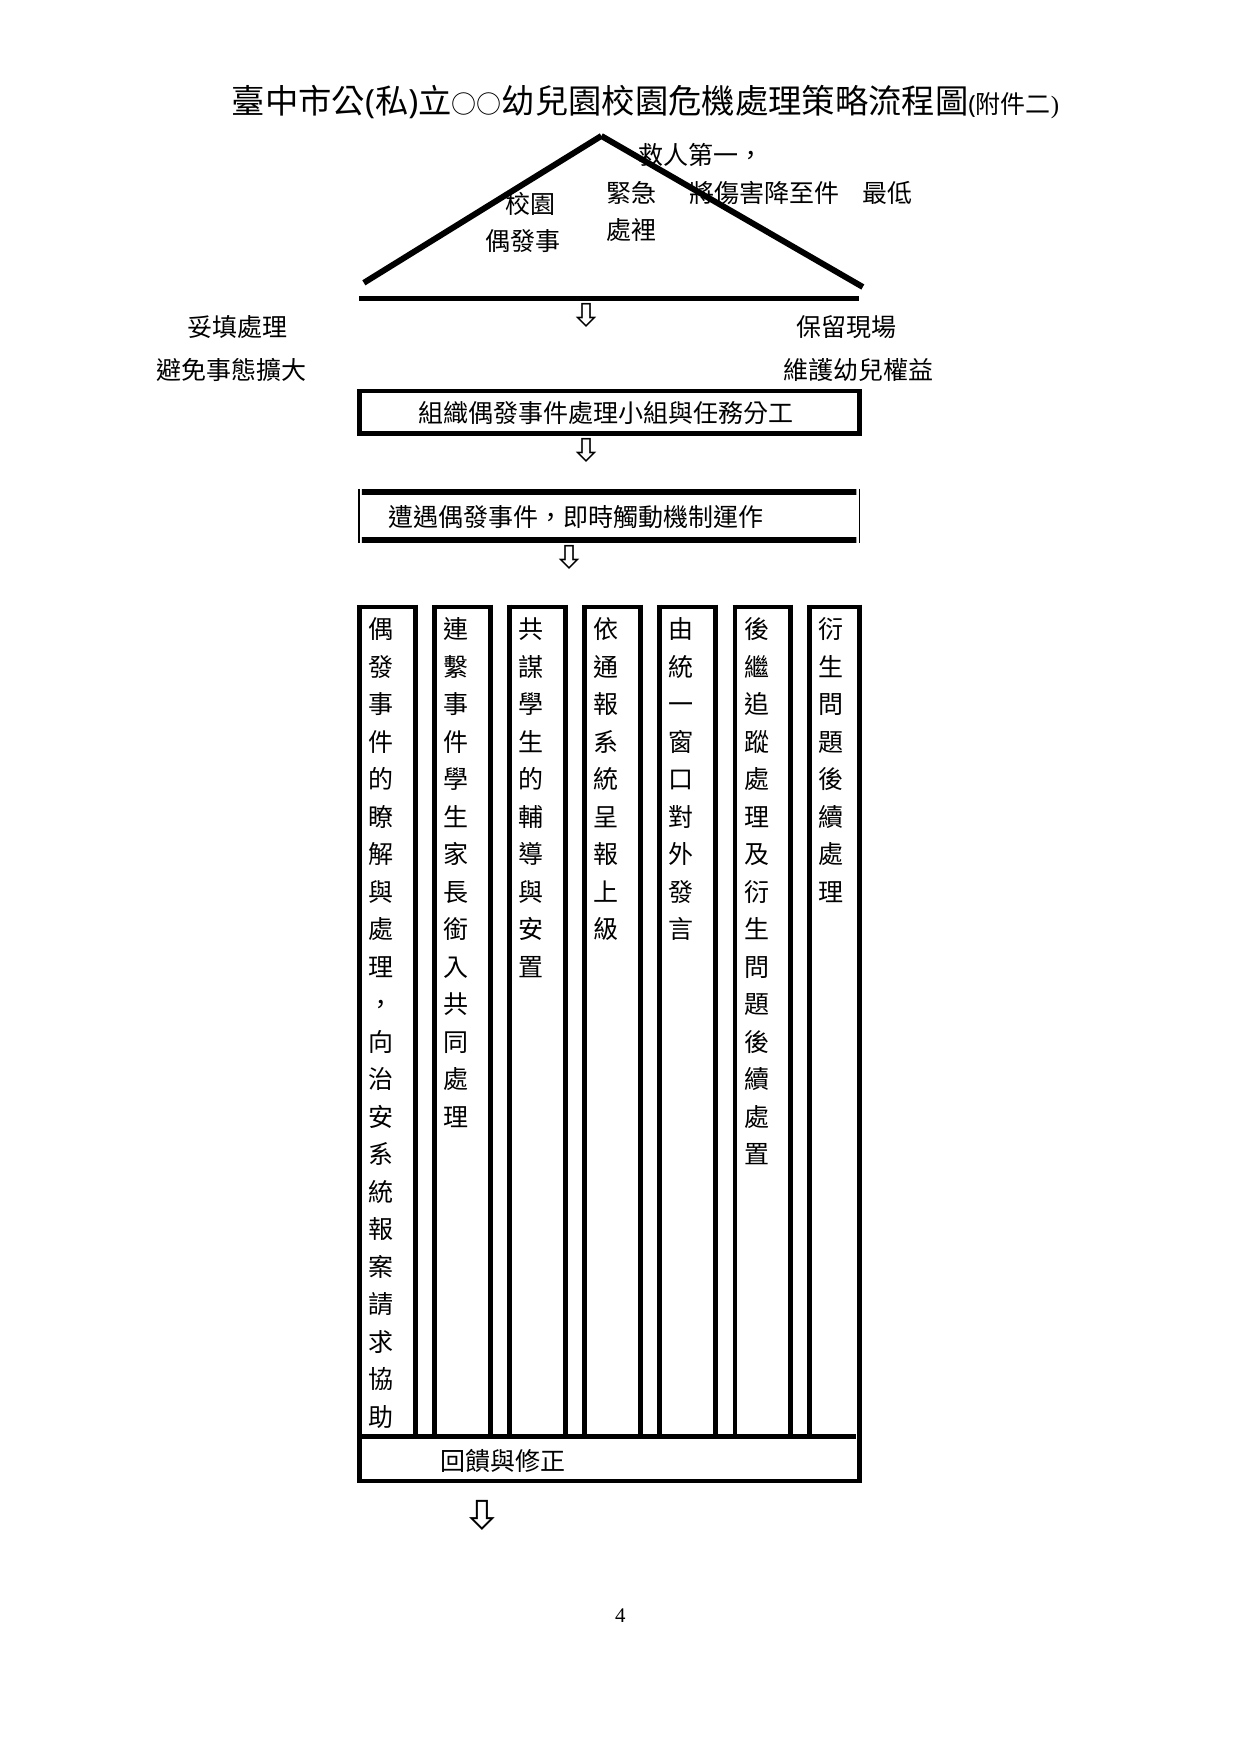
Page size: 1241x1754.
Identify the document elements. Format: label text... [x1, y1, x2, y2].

table_cell  [547, 301, 640, 389]
table_cell [493, 1000, 507, 1039]
table_cell [493, 605, 507, 651]
table_cell [643, 1039, 657, 1078]
table_cell [418, 1271, 432, 1310]
table_cell [793, 1271, 807, 1310]
table_cell [442, 301, 547, 389]
table_cell [862, 923, 1064, 1478]
table_cell [1065, 1078, 1072, 1116]
table_cell [643, 1310, 657, 1349]
table_cell [718, 845, 733, 884]
table_cell [493, 884, 507, 923]
table_cell [718, 605, 733, 651]
text 臺中市公(私)立○○幼兒園校園危機處理策略流程圖(附件二) [109, 75, 1181, 123]
table_cell [418, 1116, 432, 1155]
table_cell [643, 1194, 657, 1233]
table_cell [793, 1000, 807, 1039]
table_cell [1065, 845, 1072, 884]
table_cell [862, 690, 1001, 729]
table_cell [1065, 389, 1072, 431]
table_cell [1001, 729, 1064, 768]
table_cell [1065, 651, 1072, 690]
table_cell [793, 729, 807, 768]
table_cell [56, 605, 357, 651]
table_cell [56, 1000, 357, 1039]
table_cell [735, 436, 837, 489]
table_cell [643, 1000, 657, 1039]
table_cell [56, 1039, 357, 1078]
table_cell [1001, 806, 1064, 845]
table_cell [56, 923, 357, 961]
table_cell [568, 690, 582, 729]
table_cell [1001, 845, 1064, 884]
table_cell [493, 1233, 507, 1271]
table_cell [793, 884, 807, 923]
table_cell [718, 961, 733, 1000]
table_cell [493, 845, 507, 884]
table_cell [643, 961, 657, 1000]
table_cell [643, 768, 657, 806]
table_cell [568, 1194, 582, 1233]
table_cell [418, 1000, 432, 1039]
table_cell [718, 651, 733, 690]
table_cell [418, 1039, 432, 1078]
table_cell [56, 845, 357, 884]
table_cell [56, 389, 357, 431]
table_cell [418, 845, 432, 884]
table_cell [56, 431, 359, 489]
table_cell [643, 605, 657, 651]
table_cell [1001, 884, 1064, 923]
table_cell [643, 1388, 657, 1434]
table_cell [1053, 296, 1072, 389]
table_cell [718, 923, 733, 961]
table_cell 衍 生 問 題 後 續 處 理 [812, 609, 857, 1434]
table_cell [718, 884, 733, 923]
table_cell [490, 543, 509, 604]
table_cell [793, 961, 807, 1000]
table_cell [1065, 605, 1072, 651]
table_cell [1065, 1116, 1072, 1155]
table_cell [1001, 690, 1064, 729]
table_cell 依 通 報 系 統 呈 報 上 級 [587, 609, 638, 1434]
table_cell [793, 1388, 807, 1434]
table_cell [415, 436, 434, 489]
table_header 救人第一， 緊急 將傷害降至件處裡 [608, 135, 859, 280]
table_cell [418, 768, 432, 806]
table_cell [1065, 1233, 1072, 1271]
table_cell [1001, 389, 1064, 431]
table_cell 連 繫 事 件 學 生 家 長 銜 入 共 同 處 理 [437, 609, 488, 1434]
table_cell [1065, 729, 1072, 768]
table_header [1065, 135, 1072, 296]
table_cell [793, 806, 807, 845]
table_cell [56, 729, 357, 768]
table_cell [1065, 884, 1072, 923]
table_cell [862, 806, 1001, 845]
table_cell [418, 729, 432, 768]
table_cell [793, 1078, 807, 1116]
table_cell [493, 1271, 507, 1310]
table_cell [418, 884, 432, 923]
table_cell [568, 1310, 582, 1349]
table_cell 遭遇偶發事件，即時觸動機制運作 [360, 489, 859, 543]
table_cell [56, 884, 357, 923]
table_cell [837, 436, 846, 489]
table_cell [56, 1388, 357, 1434]
table_cell [493, 961, 507, 1000]
table_header [56, 135, 359, 296]
table_header 最低 [859, 135, 1064, 296]
table_cell [793, 845, 807, 884]
table_cell [643, 690, 657, 729]
table_cell [56, 1155, 357, 1194]
table_cell [862, 845, 1001, 884]
table_cell  [509, 543, 715, 604]
table_cell [56, 543, 359, 604]
table_cell [809, 543, 859, 604]
table_cell [56, 690, 357, 729]
table_cell [56, 1479, 359, 1569]
table_cell [493, 729, 507, 768]
table_cell [568, 806, 582, 845]
table_cell [568, 768, 582, 806]
table_cell [1065, 768, 1072, 806]
table_cell [418, 1233, 432, 1271]
table_cell [359, 543, 415, 604]
table_cell 組織偶發事件處理小組與任務分工 [415, 393, 857, 431]
table_cell [718, 729, 733, 768]
table_cell [793, 1310, 807, 1349]
table_cell [643, 806, 657, 845]
table_cell [643, 1349, 657, 1388]
table_cell 保留現場 維護幼兒權益 [735, 296, 1053, 389]
table_cell [434, 543, 490, 604]
table_cell [568, 1116, 582, 1155]
table_cell [568, 1155, 582, 1194]
table_cell [718, 1155, 733, 1194]
table_cell [860, 489, 1001, 543]
table_cell [1001, 1479, 1064, 1569]
table_cell 妥填處理 避免事態擴大 [56, 296, 434, 389]
table_cell [568, 605, 582, 651]
table_cell [56, 1116, 357, 1155]
table_cell [493, 1194, 507, 1233]
table_cell [493, 1388, 507, 1434]
table_cell [1065, 1310, 1072, 1349]
table_cell [862, 729, 1001, 768]
table_cell  [359, 1479, 1001, 1569]
table_cell [56, 1233, 357, 1271]
table_cell [640, 436, 648, 489]
table_cell [418, 1155, 432, 1194]
table_cell [1065, 1388, 1072, 1434]
table_cell [643, 1233, 657, 1271]
table_cell [718, 806, 733, 845]
table_cell [493, 1310, 507, 1349]
table_cell [1001, 651, 1064, 690]
table_cell [862, 768, 1001, 806]
table_cell [793, 923, 807, 961]
table_cell [793, 1039, 807, 1078]
table_cell [640, 301, 648, 389]
table_cell 回饋與修正 [362, 1434, 857, 1478]
table_cell [1001, 768, 1064, 806]
table_cell [1065, 961, 1072, 1000]
table_header 救人第一， 緊急 將傷害降至件處裡 [603, 141, 859, 296]
table_cell [718, 1078, 733, 1116]
table_cell 偶 發 事 件 的 瞭 解 與 處 理 ， 向 治 安 系 統 報 案 請 求 協 助 [362, 609, 413, 1434]
table_cell [1065, 1479, 1072, 1569]
table_cell [418, 1388, 432, 1434]
table_cell [1065, 1000, 1072, 1039]
table_cell [643, 729, 657, 768]
table_cell [718, 1039, 733, 1078]
table_cell [793, 605, 807, 651]
table_cell [1065, 543, 1072, 604]
table_cell [718, 1388, 733, 1434]
table_cell [643, 923, 657, 961]
table_cell [493, 1155, 507, 1194]
table_cell [793, 690, 807, 729]
table_cell [643, 884, 657, 923]
table_cell [56, 1078, 357, 1116]
table_cell [1065, 1194, 1072, 1233]
table_cell [418, 651, 432, 690]
table_cell [568, 884, 582, 923]
table_cell [790, 543, 809, 604]
table_cell [793, 1194, 807, 1233]
table_cell [718, 1116, 733, 1155]
table_cell [56, 1434, 357, 1478]
table_cell [418, 1310, 432, 1349]
table_cell [493, 690, 507, 729]
table_cell [415, 543, 434, 604]
table_cell [493, 651, 507, 690]
table_cell [643, 651, 657, 690]
table_cell [568, 1388, 582, 1434]
table_header 校園 偶發事 [359, 135, 603, 296]
table_cell [418, 923, 432, 961]
table_cell [418, 1194, 432, 1233]
table_cell [643, 1078, 657, 1116]
table_cell [735, 543, 790, 604]
table_cell [56, 961, 357, 1000]
table_cell [359, 436, 415, 489]
table_cell [493, 806, 507, 845]
table_cell [862, 389, 1001, 431]
table_cell [643, 1271, 657, 1310]
table_cell [568, 961, 582, 1000]
table_cell [493, 1349, 507, 1388]
table_cell 共 謀 學 生 的 輔 導 與 安 置 [512, 609, 563, 1434]
table_cell [793, 1116, 807, 1155]
table_cell [715, 543, 735, 604]
table_cell [434, 436, 442, 489]
table_cell [1065, 489, 1072, 543]
table_cell [846, 431, 1072, 489]
table_cell [493, 768, 507, 806]
table_cell [862, 651, 1001, 690]
table_cell [493, 1078, 507, 1116]
table_cell [862, 884, 1001, 923]
table_cell [718, 768, 733, 806]
table_cell [643, 1116, 657, 1155]
table_cell [56, 806, 357, 845]
table_cell [1065, 690, 1072, 729]
table_cell 後 繼 追 蹤 處 理 及 衍 生 問 題 後 續 處 置 [737, 609, 788, 1434]
table_cell [793, 1349, 807, 1388]
table_cell [56, 489, 358, 543]
table_cell [643, 1155, 657, 1194]
table_cell [418, 806, 432, 845]
table_cell [493, 1116, 507, 1155]
table_cell [568, 1271, 582, 1310]
table_cell [718, 1194, 733, 1233]
table_cell [568, 1233, 582, 1271]
table_cell [418, 1078, 432, 1116]
table_cell [1001, 605, 1064, 651]
table_cell [568, 1000, 582, 1039]
table_cell [859, 543, 1001, 604]
table_cell [56, 1194, 357, 1233]
table_cell [862, 605, 1001, 651]
table_cell [1065, 806, 1072, 845]
table_cell [434, 301, 442, 389]
table_cell [568, 1349, 582, 1388]
table_cell [649, 301, 735, 389]
table_cell [568, 651, 582, 690]
table_cell [793, 1233, 807, 1271]
table_cell [649, 436, 735, 489]
table_cell [493, 1039, 507, 1078]
table_cell [56, 1271, 357, 1310]
table_cell [1001, 489, 1064, 543]
table_cell [1065, 1349, 1072, 1388]
table_cell [56, 1349, 357, 1388]
table_cell [568, 923, 582, 961]
table_cell [568, 845, 582, 884]
table_cell 由 統 一 窗 口 對 外 發 言 [662, 609, 713, 1434]
table_cell [793, 1155, 807, 1194]
table_cell [718, 690, 733, 729]
table_cell [793, 651, 807, 690]
table_cell [718, 1000, 733, 1039]
table_cell [418, 605, 432, 651]
table_cell [1065, 1039, 1072, 1078]
table_cell [56, 1310, 357, 1349]
table_cell [568, 729, 582, 768]
table_cell [493, 923, 507, 961]
table_cell [718, 1233, 733, 1271]
table_cell [568, 1039, 582, 1078]
table_cell [418, 1349, 432, 1388]
table_cell [1001, 543, 1064, 604]
table_cell [1065, 1155, 1072, 1194]
table_cell [1065, 1271, 1072, 1310]
table_cell [718, 1349, 733, 1388]
table_cell  [547, 436, 640, 489]
table_cell [56, 651, 357, 690]
table_cell [418, 690, 432, 729]
table_cell [418, 961, 432, 1000]
table_cell [1065, 1434, 1072, 1478]
table_cell [718, 1271, 733, 1310]
table_cell [56, 768, 357, 806]
table_cell [643, 845, 657, 884]
table_cell [718, 1310, 733, 1349]
table_cell [1065, 923, 1072, 961]
table_cell [793, 768, 807, 806]
table_cell [442, 436, 547, 489]
table_cell [568, 1078, 582, 1116]
table_cell [362, 393, 415, 431]
